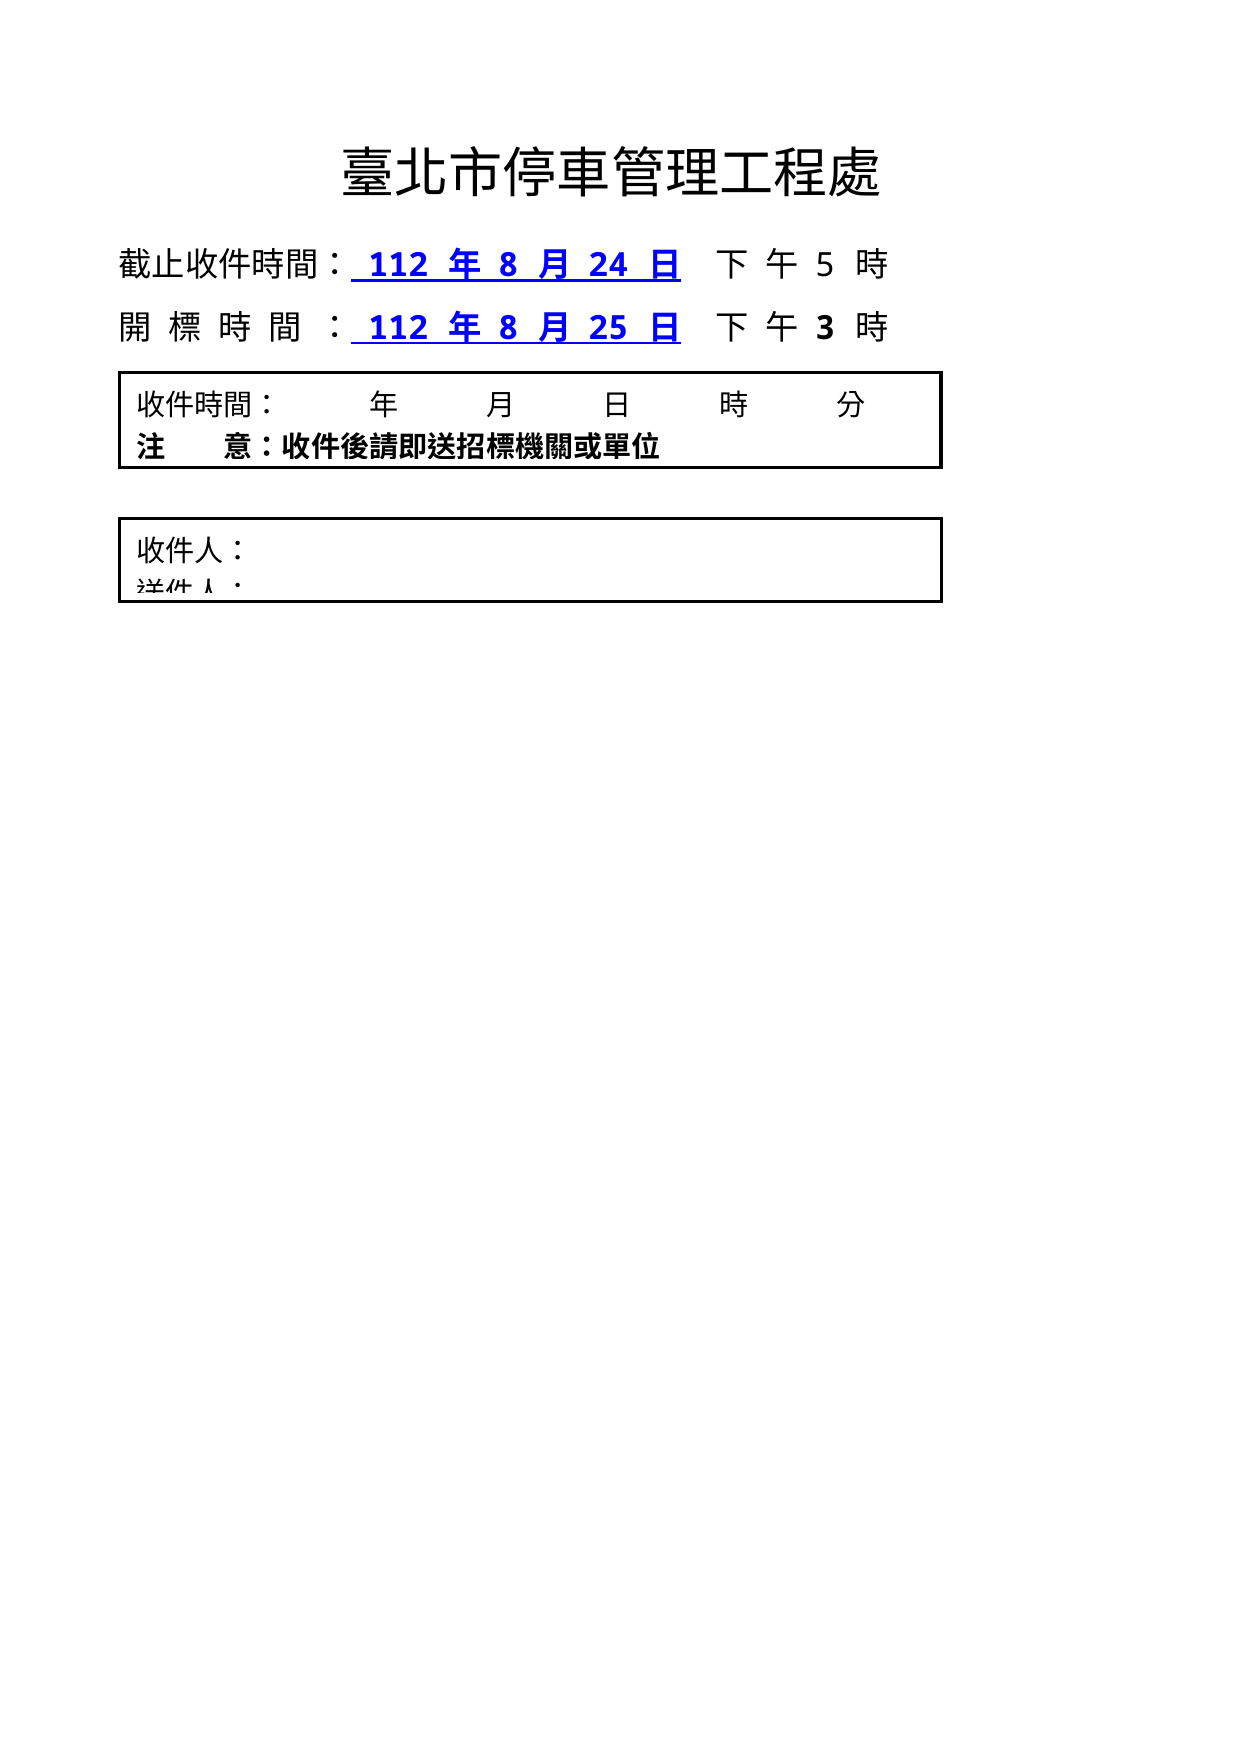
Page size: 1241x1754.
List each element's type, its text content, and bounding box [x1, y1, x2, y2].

text 截止收件時間： 112 年 8 月 24 日 下 午 5 時 [118, 221, 1122, 283]
text 送件人： [136, 570, 925, 593]
text 注 意：收件後請即送招標機關或單位 [136, 423, 924, 459]
text 開 標 時 間 ： 112 年 8 月 25 日 下 午 3 時 [118, 283, 1122, 346]
text 收件時間： 年 月 日 時 分 [136, 381, 924, 423]
text 收件人： [136, 528, 925, 570]
text 臺北市停車管理工程處 [99, 96, 1122, 221]
